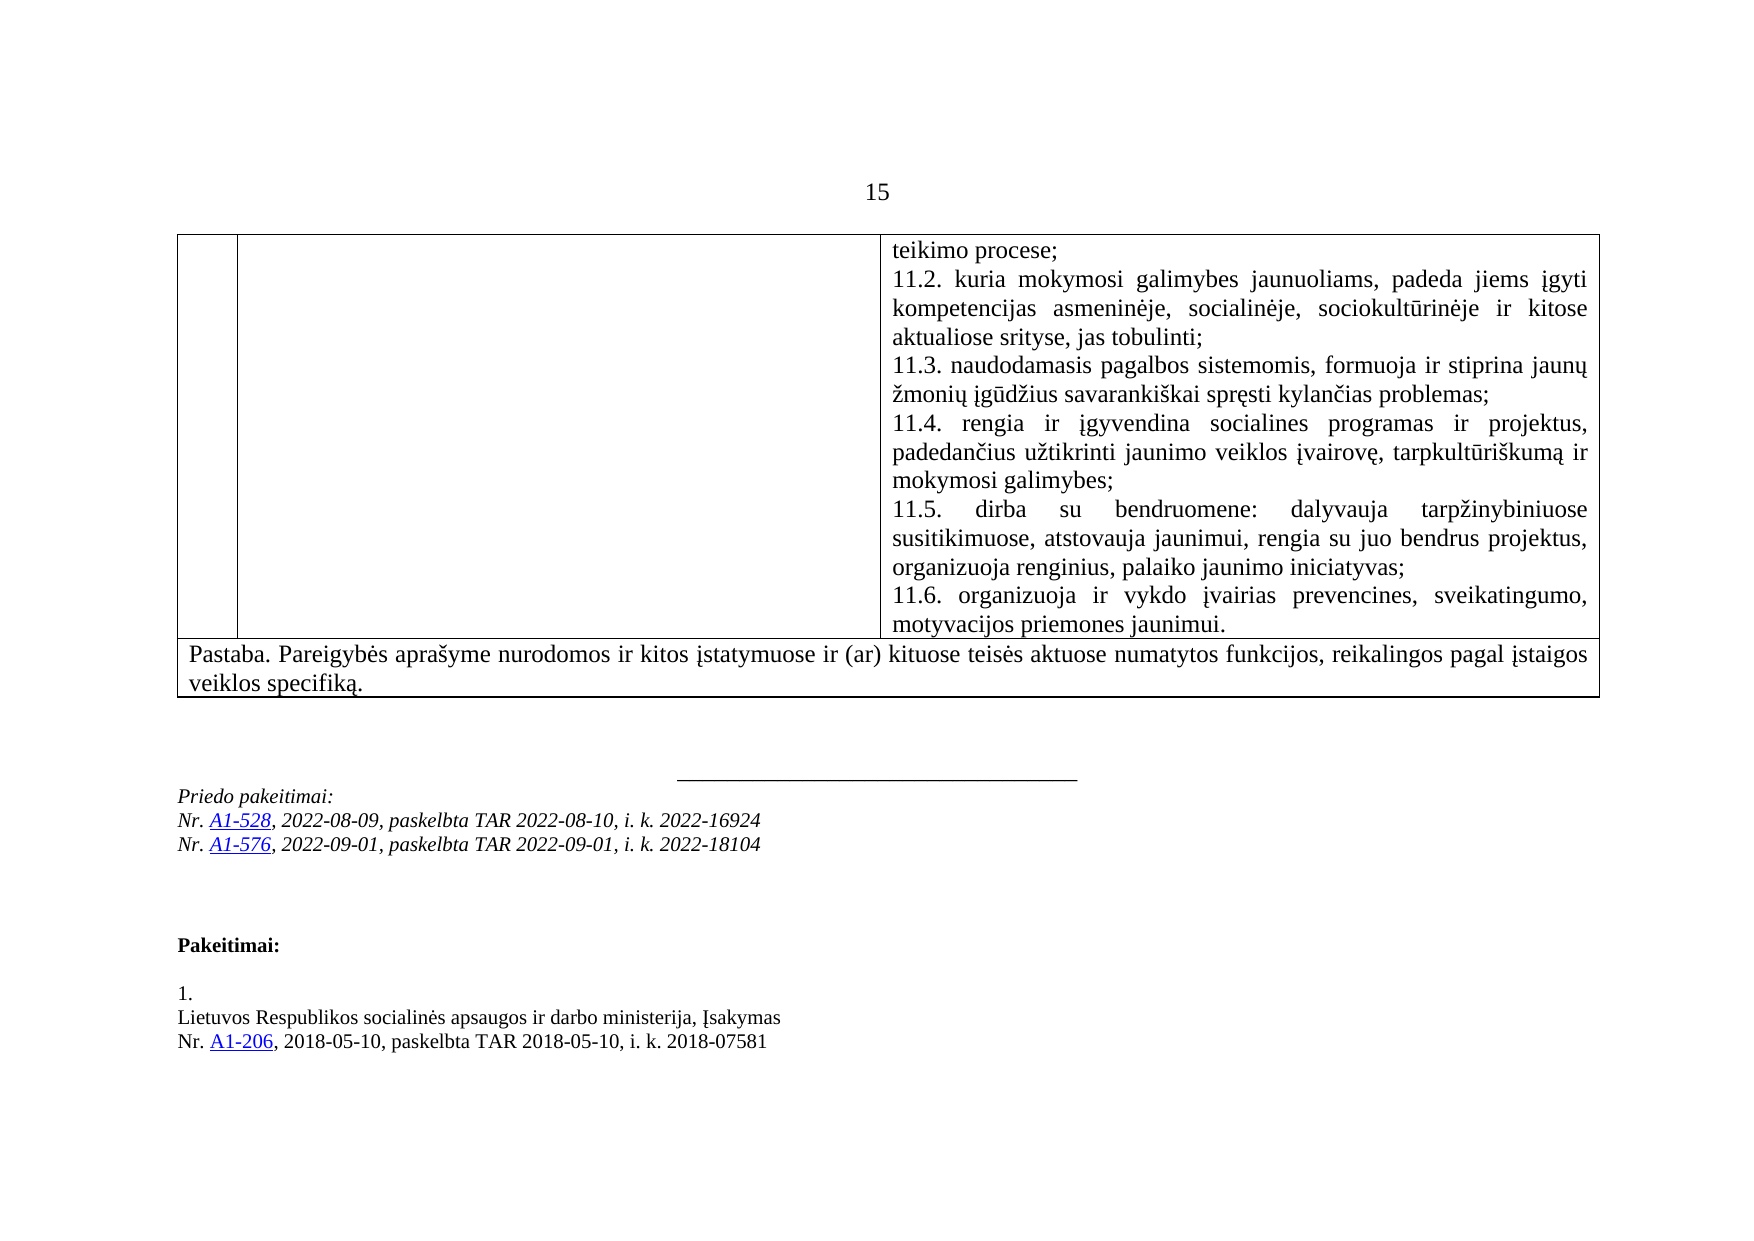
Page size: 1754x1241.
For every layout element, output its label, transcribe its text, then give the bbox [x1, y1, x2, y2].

text Priedo pakeitimai: [177, 784, 1577, 808]
text Lietuvos Respublikos socialinės apsaugos ir darbo ministerija, Įsakymas [177, 1005, 1577, 1029]
text ________________________________ [177, 755, 1577, 784]
text Nr. A1-528, 2022-08-09, paskelbta TAR 2022-08-10, i. k. 2022-16924 [177, 808, 1577, 832]
text Nr. A1-576, 2022-09-01, paskelbta TAR 2022-09-01, i. k. 2022-18104 [177, 832, 1577, 856]
text Pakeitimai: [177, 933, 1577, 957]
text Nr. A1-206, 2018-05-10, paskelbta TAR 2018-05-10, i. k. 2018-07581 [177, 1029, 1577, 1053]
table_cell [178, 235, 237, 638]
table_cell teikimo procese; 11.2. kuria mokymosi galimybes jaunuoliams, padeda jiems įgyti kompetencijas asmeninėje, socialinėje, sociokultūrinėje ir kitose aktualiose srityse, jas tobulinti; 11.3. naudodamasis pagalbos sistemomis, formuoja ir stiprina jaunų žmonių įgūdžius savarankiškai spręsti kylančias problemas; 11.4. rengia ir įgyvendina socialines programas ir projektus, padedančius užtikrinti jaunimo veiklos įvairovę, tarpkultūriškumą ir mokymosi galimybes; 11.5. dirba su bendruomene: dalyvauja tarpžinybiniuose susitikimuose, atstovauja jaunimui, rengia su juo bendrus projektus, organizuoja renginius, palaiko jaunimo iniciatyvas; 11.6. organizuoja ir vykdo įvairias prevencines, sveikatingumo, motyvacijos priemones jaunimui. [881, 235, 1599, 638]
table_cell Pastaba. Pareigybės aprašyme nurodomos ir kitos įstatymuose ir (ar) kituose teisės aktuose numatytos funkcijos, reikalingos pagal įstaigos veiklos specifiką. [178, 639, 1599, 696]
text 1. [177, 981, 1577, 1005]
table_cell [238, 235, 880, 638]
